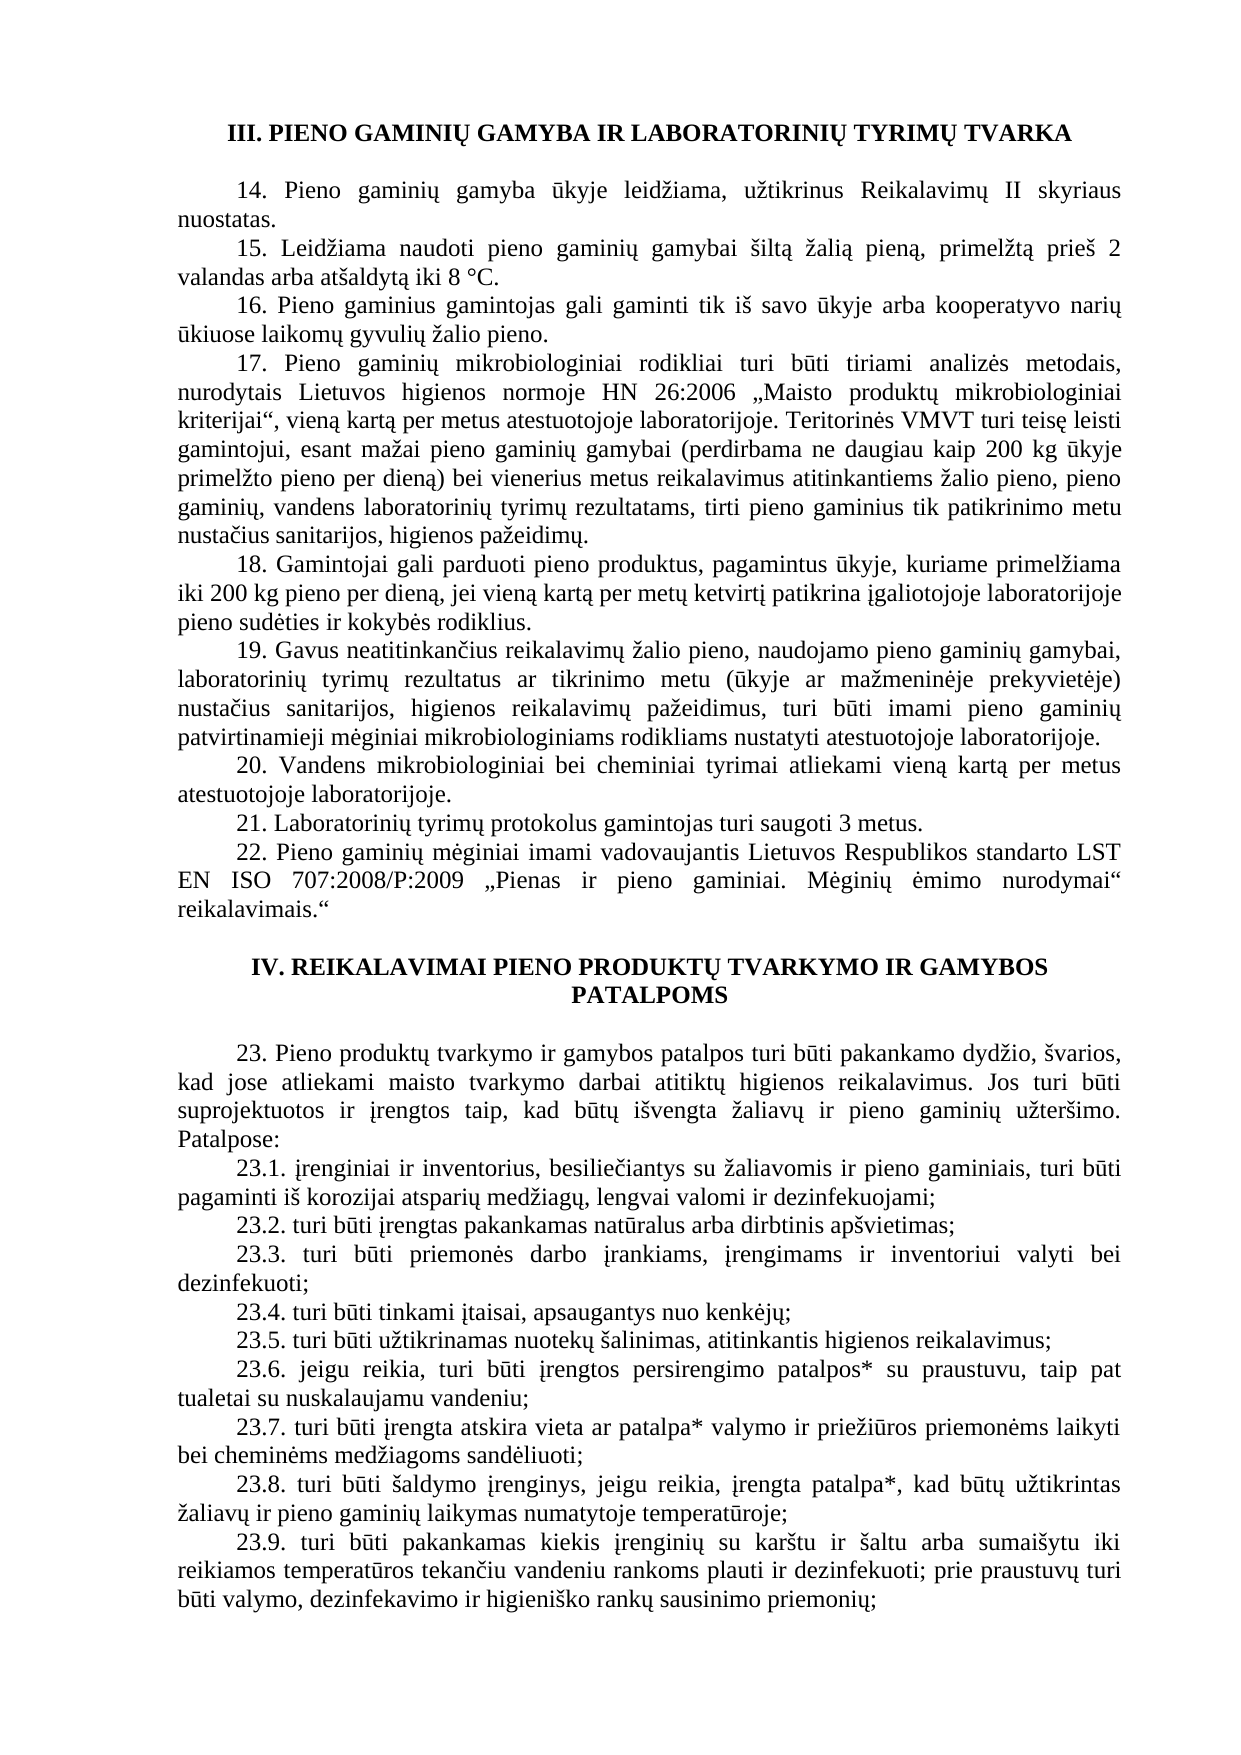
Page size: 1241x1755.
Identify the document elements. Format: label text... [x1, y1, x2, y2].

text 20. Vandens mikrobiologiniai bei cheminiai tyrimai atliekami vieną kartą per metus atestuotojoje laboratorijoje. [177, 751, 1122, 808]
text 23.7. turi būti įrengta atskira vieta ar patalpa* valymo ir priežiūros priemonėms laikyti bei cheminėms medžiagoms sandėliuoti; [177, 1412, 1122, 1469]
text 17. Pieno gaminių mikrobiologiniai rodikliai turi būti tiriami analizės metodais, nurodytais Lietuvos higienos normoje HN 26:2006 „Maisto produktų mikrobiologiniai kriterijai“, vieną kartą per metus atestuotojoje laboratorijoje. Teritorinės VMVT turi teisę leisti gamintojui, esant mažai pieno gaminių gamybai (perdirbama ne daugiau kaip 200 kg ūkyje primelžto pieno per dieną) bei vienerius metus reikalavimus atitinkantiems žalio pieno, pieno gaminių, vandens laboratorinių tyrimų rezultatams, tirti pieno gaminius tik patikrinimo metu nustačius sanitarijos, higienos pažeidimų. [177, 348, 1122, 549]
text 23.8. turi būti šaldymo įrenginys, jeigu reikia, įrengta patalpa*, kad būtų užtikrintas žaliavų ir pieno gaminių laikymas numatytoje temperatūroje; [177, 1469, 1122, 1527]
text 23.6. jeigu reikia, turi būti įrengtos persirengimo patalpos* su praustuvu, taip pat tualetai su nuskalaujamu vandeniu; [177, 1354, 1122, 1412]
text 18. Gamintojai gali parduoti pieno produktus, pagamintus ūkyje, kuriame primelžiama iki 200 kg pieno per dieną, jei vieną kartą per metų ketvirtį patikrina įgaliotojoje laboratorijoje pieno sudėties ir kokybės rodiklius. [177, 549, 1122, 636]
text 16. Pieno gaminius gamintojas gali gaminti tik iš savo ūkyje arba kooperatyvo narių ūkiuose laikomų gyvulių žalio pieno. [177, 291, 1122, 348]
text 14. Pieno gaminių gamyba ūkyje leidžiama, užtikrinus Reikalavimų II skyriaus nuostatas. [177, 176, 1122, 233]
text 19. Gavus neatitinkančius reikalavimų žalio pieno, naudojamo pieno gaminių gamybai, laboratorinių tyrimų rezultatus ar tikrinimo metu (ūkyje ar mažmeninėje prekyvietėje) nustačius sanitarijos, higienos reikalavimų pažeidimus, turi būti imami pieno gaminių patvirtinamieji mėginiai mikrobiologiniams rodikliams nustatyti atestuotojoje laboratorijoje. [177, 636, 1122, 751]
text 23.1. įrenginiai ir inventorius, besiliečiantys su žaliavomis ir pieno gaminiais, turi būti pagaminti iš korozijai atsparių medžiagų, lengvai valomi ir dezinfekuojami; [177, 1153, 1122, 1211]
text 15. Leidžiama naudoti pieno gaminių gamybai šiltą žalią pieną, primelžtą prieš 2 valandas arba atšaldytą iki 8 °C. [177, 233, 1122, 291]
text 23.4. turi būti tinkami įtaisai, apsaugantys nuo kenkėjų; [177, 1297, 1122, 1326]
text 23.9. turi būti pakankamas kiekis įrenginių su karštu ir šaltu arba sumaišytu iki reikiamos temperatūros tekančiu vandeniu rankoms plauti ir dezinfekuoti; prie praustuvų turi būti valymo, dezinfekavimo ir higieniško rankų sausinimo priemonių; [177, 1527, 1122, 1613]
text 23.2. turi būti įrengtas pakankamas natūralus arba dirbtinis apšvietimas; [177, 1211, 1122, 1239]
text IV. REIKALAVIMAI PIENO PRODUKTŲ TVARKYMO IR GAMYBOS PATALPOMS [177, 952, 1122, 1009]
text 23.3. turi būti priemonės darbo įrankiams, įrengimams ir inventoriui valyti bei dezinfekuoti; [177, 1239, 1122, 1297]
text 23.5. turi būti užtikrinamas nuotekų šalinimas, atitinkantis higienos reikalavimus; [177, 1326, 1122, 1354]
text III. PIENO GAMINIŲ GAMYBA IR LABORATORINIŲ TYRIMŲ TVARKA [177, 118, 1122, 147]
text 23. Pieno produktų tvarkymo ir gamybos patalpos turi būti pakankamo dydžio, švarios, kad jose atliekami maisto tvarkymo darbai atitiktų higienos reikalavimus. Jos turi būti suprojektuotos ir įrengtos taip, kad būtų išvengta žaliavų ir pieno gaminių užteršimo. Patalpose: [177, 1038, 1122, 1153]
text 22. Pieno gaminių mėginiai imami vadovaujantis Lietuvos Respublikos standarto LST EN ISO 707:2008/P:2009 „Pienas ir pieno gaminiai. Mėginių ėmimo nurodymai“ reikalavimais.“ [177, 837, 1122, 923]
text 21. Laboratorinių tyrimų protokolus gamintojas turi saugoti 3 metus. [177, 808, 1122, 837]
